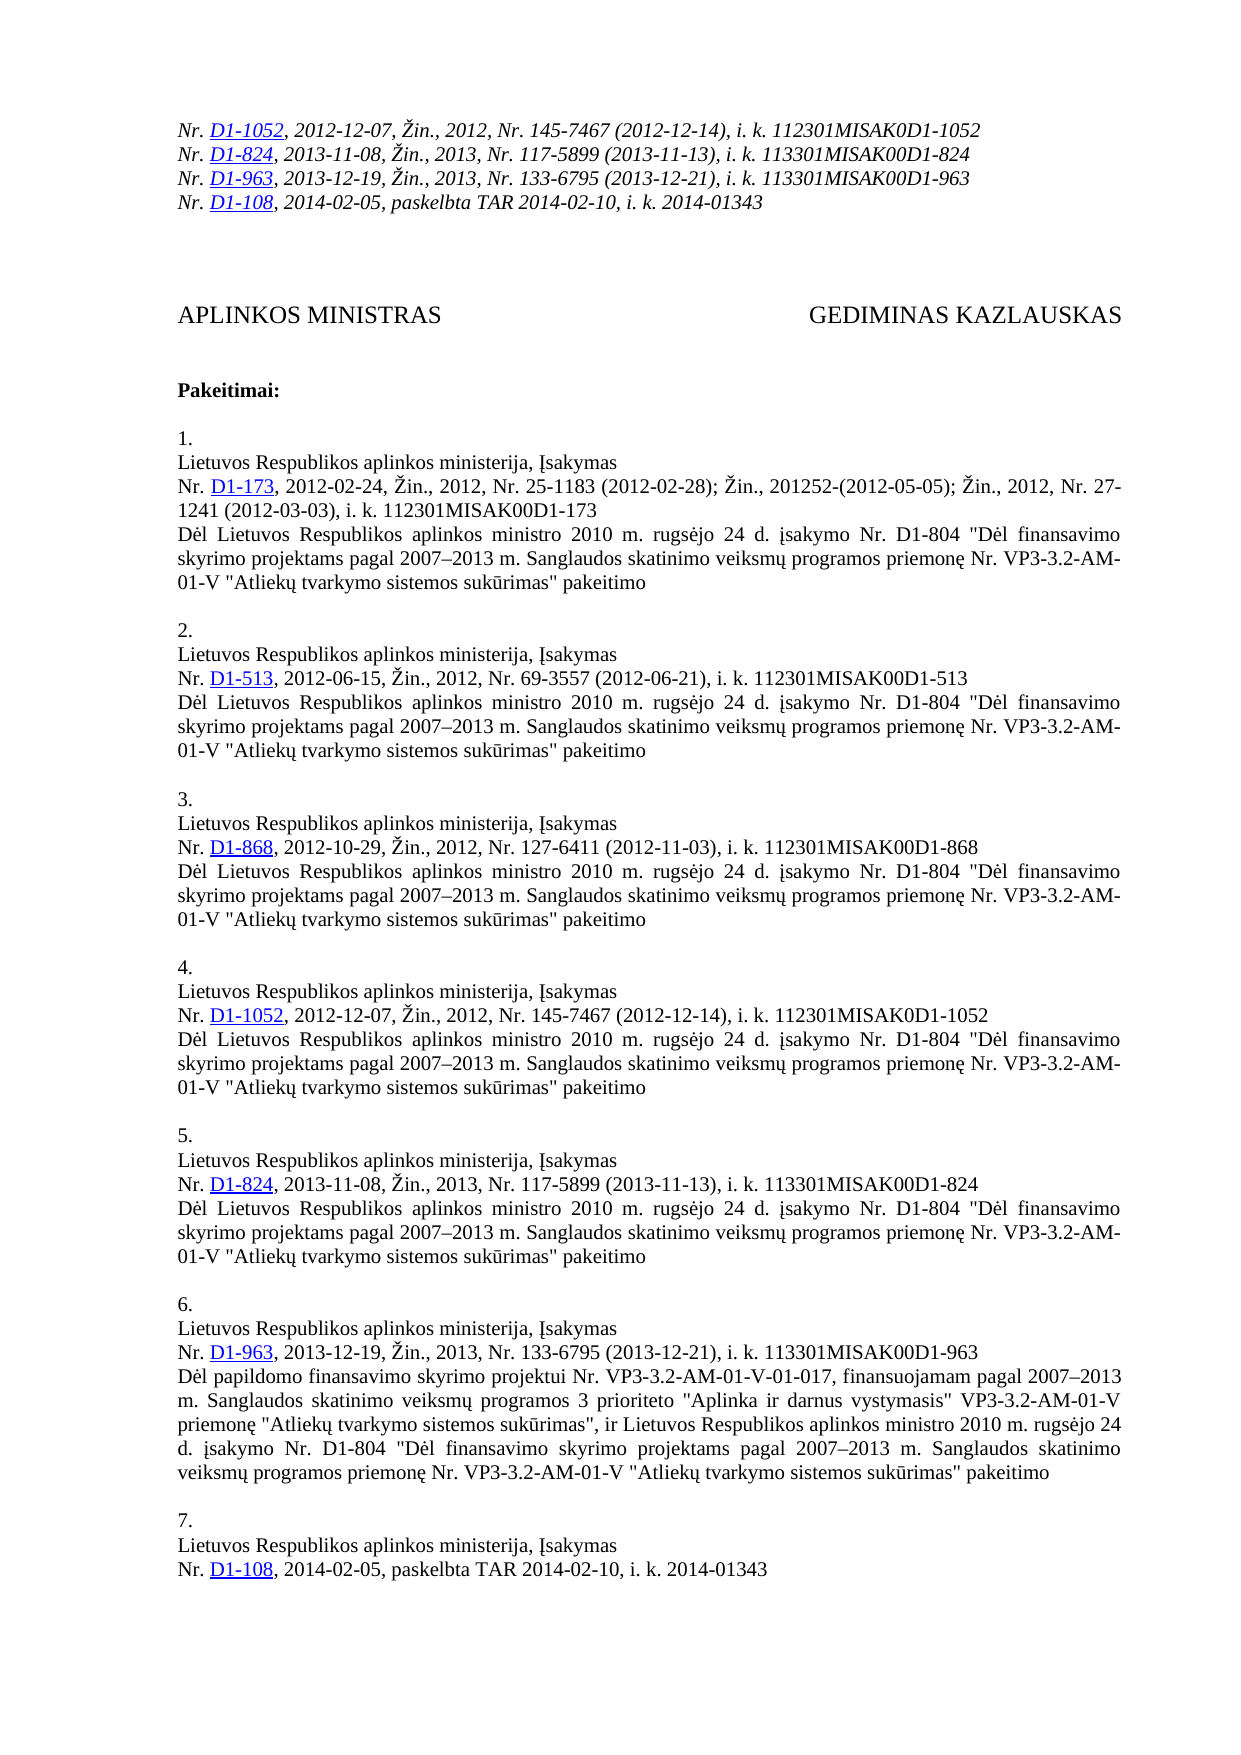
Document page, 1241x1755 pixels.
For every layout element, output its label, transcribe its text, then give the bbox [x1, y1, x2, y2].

text Nr. D1-108, 2014-02-05, paskelbta TAR 2014-02-10, i. k. 2014-01343 [177, 190, 1122, 214]
text Nr. D1-824, 2013-11-08, Žin., 2013, Nr. 117-5899 (2013-11-13), i. k. 113301MISAK00D1-824 [177, 1172, 1122, 1196]
text Lietuvos Respublikos aplinkos ministerija, Įsakymas [177, 1532, 1122, 1557]
text Dėl Lietuvos Respublikos aplinkos ministro 2010 m. rugsėjo 24 d. įsakymo Nr. D1-804 "Dėl finansavimo skyrimo projektams pagal 2007–2013 m. Sanglaudos skatinimo veiksmų programos priemonę Nr. VP3-3.2-AM-01-V "Atliekų tvarkymo sistemos sukūrimas" pakeitimo [177, 1196, 1122, 1268]
text Aplinkos ministras Gediminas Kazlauskas [177, 301, 1122, 329]
text 6. [177, 1292, 1122, 1316]
text Nr. D1-963, 2013-12-19, Žin., 2013, Nr. 133-6795 (2013-12-21), i. k. 113301MISAK00D1-963 [177, 166, 1122, 190]
text Nr. D1-963, 2013-12-19, Žin., 2013, Nr. 133-6795 (2013-12-21), i. k. 113301MISAK00D1-963 [177, 1340, 1122, 1364]
text Dėl Lietuvos Respublikos aplinkos ministro 2010 m. rugsėjo 24 d. įsakymo Nr. D1-804 "Dėl finansavimo skyrimo projektams pagal 2007–2013 m. Sanglaudos skatinimo veiksmų programos priemonę Nr. VP3-3.2-AM-01-V "Atliekų tvarkymo sistemos sukūrimas" pakeitimo [177, 522, 1122, 594]
text Nr. D1-173, 2012-02-24, Žin., 2012, Nr. 25-1183 (2012-02-28); Žin., 201252-(2012-05-05); Žin., 2012, Nr. 27-1241 (2012-03-03), i. k. 112301MISAK00D1-173 [177, 474, 1122, 522]
text Lietuvos Respublikos aplinkos ministerija, Įsakymas [177, 1316, 1122, 1340]
text 2. [177, 618, 1122, 642]
text 7. [177, 1508, 1122, 1532]
text Lietuvos Respublikos aplinkos ministerija, Įsakymas [177, 811, 1122, 835]
text Lietuvos Respublikos aplinkos ministerija, Įsakymas [177, 642, 1122, 666]
text 3. [177, 787, 1122, 811]
text Pakeitimai: [177, 377, 1122, 402]
text Lietuvos Respublikos aplinkos ministerija, Įsakymas [177, 450, 1122, 474]
text 5. [177, 1123, 1122, 1147]
text Nr. D1-824, 2013-11-08, Žin., 2013, Nr. 117-5899 (2013-11-13), i. k. 113301MISAK00D1-824 [177, 142, 1122, 166]
text Nr. D1-1052, 2012-12-07, Žin., 2012, Nr. 145-7467 (2012-12-14), i. k. 112301MISAK0D1-1052 [177, 118, 1122, 142]
text 4. [177, 955, 1122, 979]
text Dėl Lietuvos Respublikos aplinkos ministro 2010 m. rugsėjo 24 d. įsakymo Nr. D1-804 "Dėl finansavimo skyrimo projektams pagal 2007–2013 m. Sanglaudos skatinimo veiksmų programos priemonę Nr. VP3-3.2-AM-01-V "Atliekų tvarkymo sistemos sukūrimas" pakeitimo [177, 1027, 1122, 1099]
text 1. [177, 426, 1122, 450]
text Lietuvos Respublikos aplinkos ministerija, Įsakymas [177, 1147, 1122, 1172]
text Nr. D1-513, 2012-06-15, Žin., 2012, Nr. 69-3557 (2012-06-21), i. k. 112301MISAK00D1-513 [177, 666, 1122, 690]
text Lietuvos Respublikos aplinkos ministerija, Įsakymas [177, 979, 1122, 1003]
text Nr. D1-868, 2012-10-29, Žin., 2012, Nr. 127-6411 (2012-11-03), i. k. 112301MISAK00D1-868 [177, 835, 1122, 859]
text Dėl papildomo finansavimo skyrimo projektui Nr. VP3-3.2-AM-01-V-01-017, finansuojamam pagal 2007–2013 m. Sanglaudos skatinimo veiksmų programos 3 prioriteto "Aplinka ir darnus vystymasis" VP3-3.2-AM-01-V priemonę "Atliekų tvarkymo sistemos sukūrimas", ir Lietuvos Respublikos aplinkos ministro 2010 m. rugsėjo 24 d. įsakymo Nr. D1-804 "Dėl finansavimo skyrimo projektams pagal 2007–2013 m. Sanglaudos skatinimo veiksmų programos priemonę Nr. VP3-3.2-AM-01-V "Atliekų tvarkymo sistemos sukūrimas" pakeitimo [177, 1364, 1122, 1484]
text Dėl Lietuvos Respublikos aplinkos ministro 2010 m. rugsėjo 24 d. įsakymo Nr. D1-804 "Dėl finansavimo skyrimo projektams pagal 2007–2013 m. Sanglaudos skatinimo veiksmų programos priemonę Nr. VP3-3.2-AM-01-V "Atliekų tvarkymo sistemos sukūrimas" pakeitimo [177, 859, 1122, 931]
text Nr. D1-108, 2014-02-05, paskelbta TAR 2014-02-10, i. k. 2014-01343 [177, 1557, 1122, 1581]
text Dėl Lietuvos Respublikos aplinkos ministro 2010 m. rugsėjo 24 d. įsakymo Nr. D1-804 "Dėl finansavimo skyrimo projektams pagal 2007–2013 m. Sanglaudos skatinimo veiksmų programos priemonę Nr. VP3-3.2-AM-01-V "Atliekų tvarkymo sistemos sukūrimas" pakeitimo [177, 690, 1122, 762]
text Nr. D1-1052, 2012-12-07, Žin., 2012, Nr. 145-7467 (2012-12-14), i. k. 112301MISAK0D1-1052 [177, 1003, 1122, 1027]
